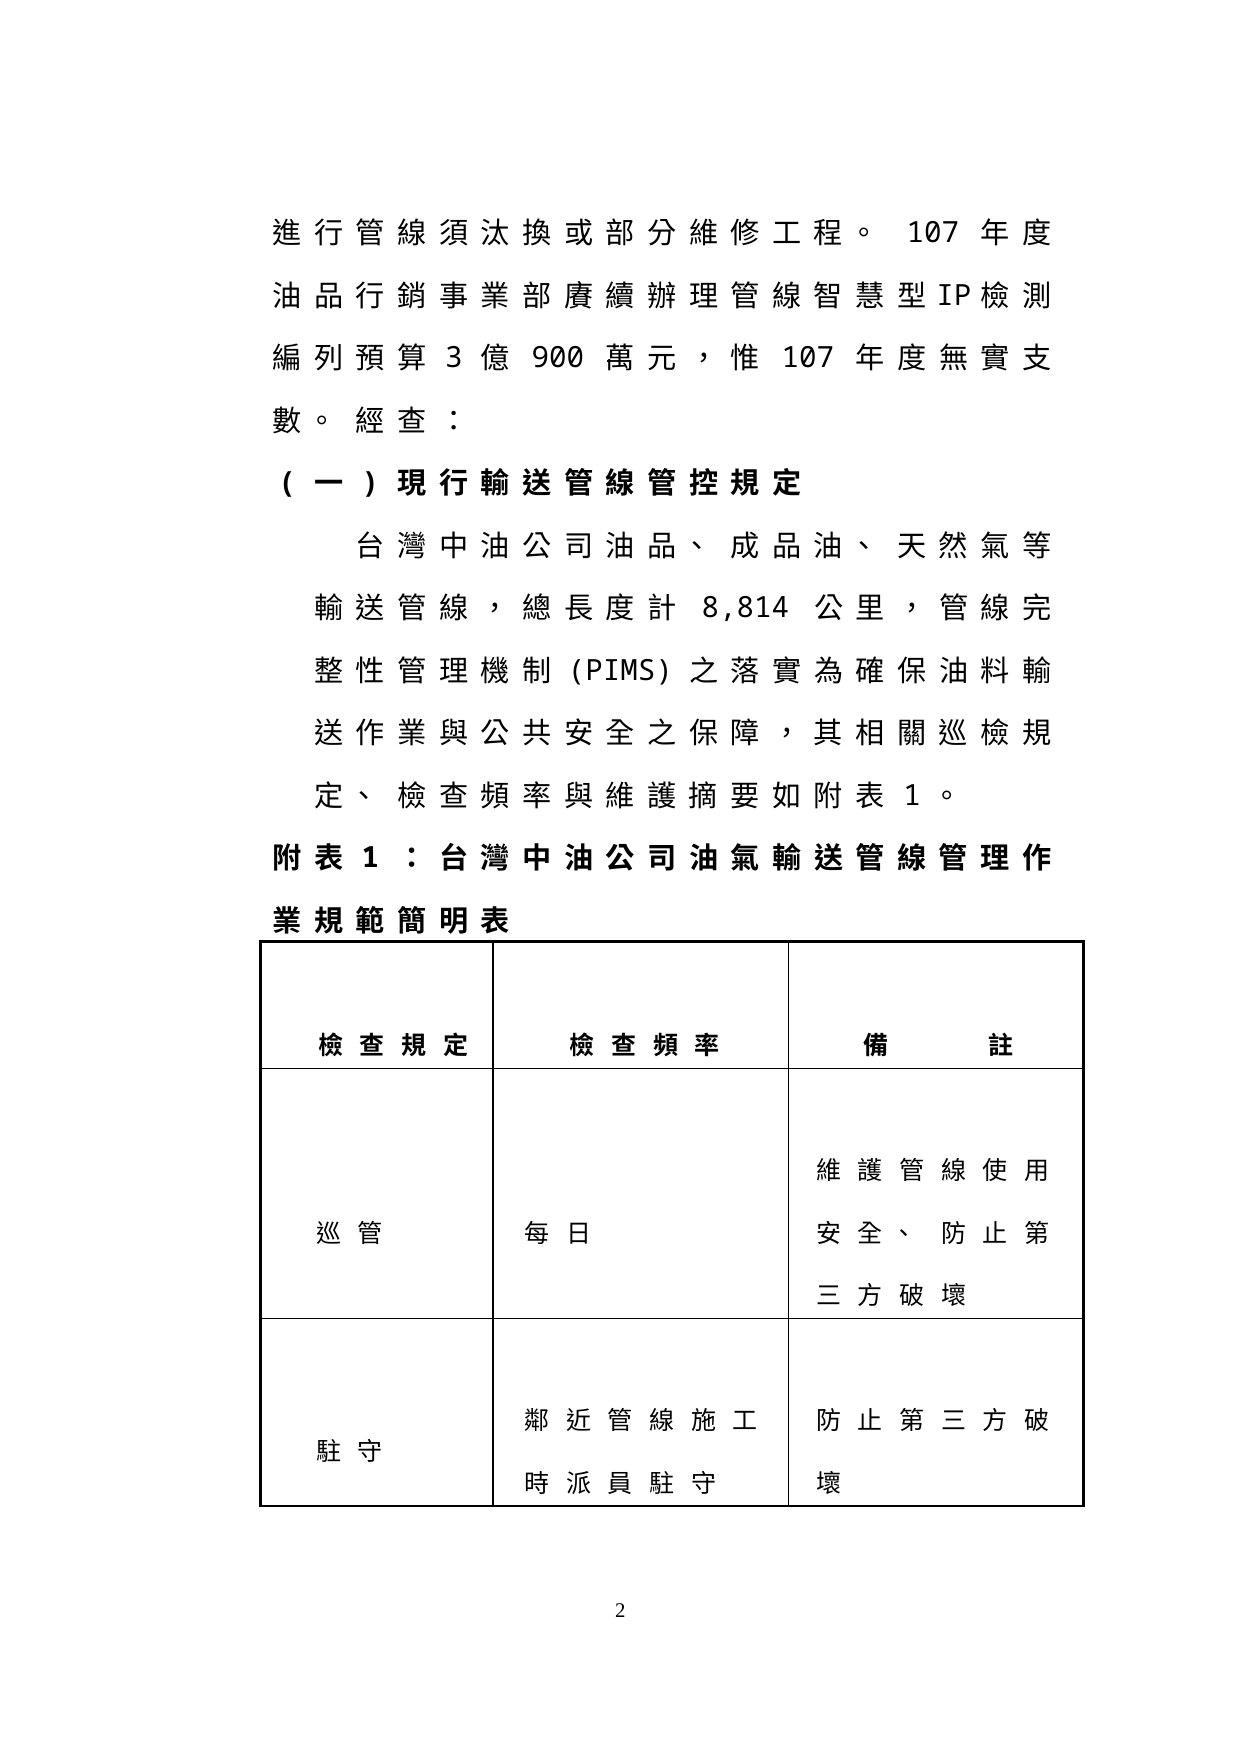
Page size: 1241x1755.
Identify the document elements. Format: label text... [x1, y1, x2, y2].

text 台灣中油公司107年度營業收入決算數1兆345億7,528萬6千元，較預算數高出1,898億525萬9千元，達成率122.47%，其中油品(含多邊貿易)決算實際銷量為3萬4,662千公秉較預算銷量增加5.35%。查該公司油品行銷事業部負責各地油品輸儲供應業務，北、中、南地區油品均須由長途管線運補，惟該事業部轄屬長途管線係自67年陸續建置，為防範發生油料洩漏事件，除強化現有長途管線之安全管理外，另規劃進行智慧型通管器(IP)檢測，再依據檢測結果評估，進行管線須汰換或部分維修工程。107年度油品行銷事業部賡續辦理管線智慧型IP檢測編列預算3億900萬元，惟107年度無實支數。經查： [242, 189, 1058, 439]
text (一)現行輸送管線管控規定 [242, 439, 1058, 502]
table_cell 每日 [494, 1069, 788, 1317]
table_header 備 註 [789, 943, 1082, 1067]
table_cell 鄰近管線施工時派員駐守 [494, 1319, 788, 1505]
text 台灣中油公司油品、成品油、天然氣等輸送管線，總長度計8,814公里，管線完整性管理機制(PIMS)之落實為確保油料輸送作業與公共安全之保障，其相關巡檢規定、檢查頻率與維護摘要如附表1。 [271, 502, 1058, 814]
table_cell 防止第三方破壞 [789, 1319, 1082, 1505]
table_cell 維護管線使用安全、防止第三方破壞 [789, 1069, 1082, 1317]
table_cell 駐守 [262, 1319, 492, 1505]
table_cell 巡管 [262, 1069, 492, 1317]
table_header 檢查規定 [262, 943, 492, 1067]
table_header 檢查頻率 [494, 943, 788, 1067]
text 附表1：台灣中油公司油氣輸送管線管理作業規範簡明表 [242, 814, 1058, 939]
